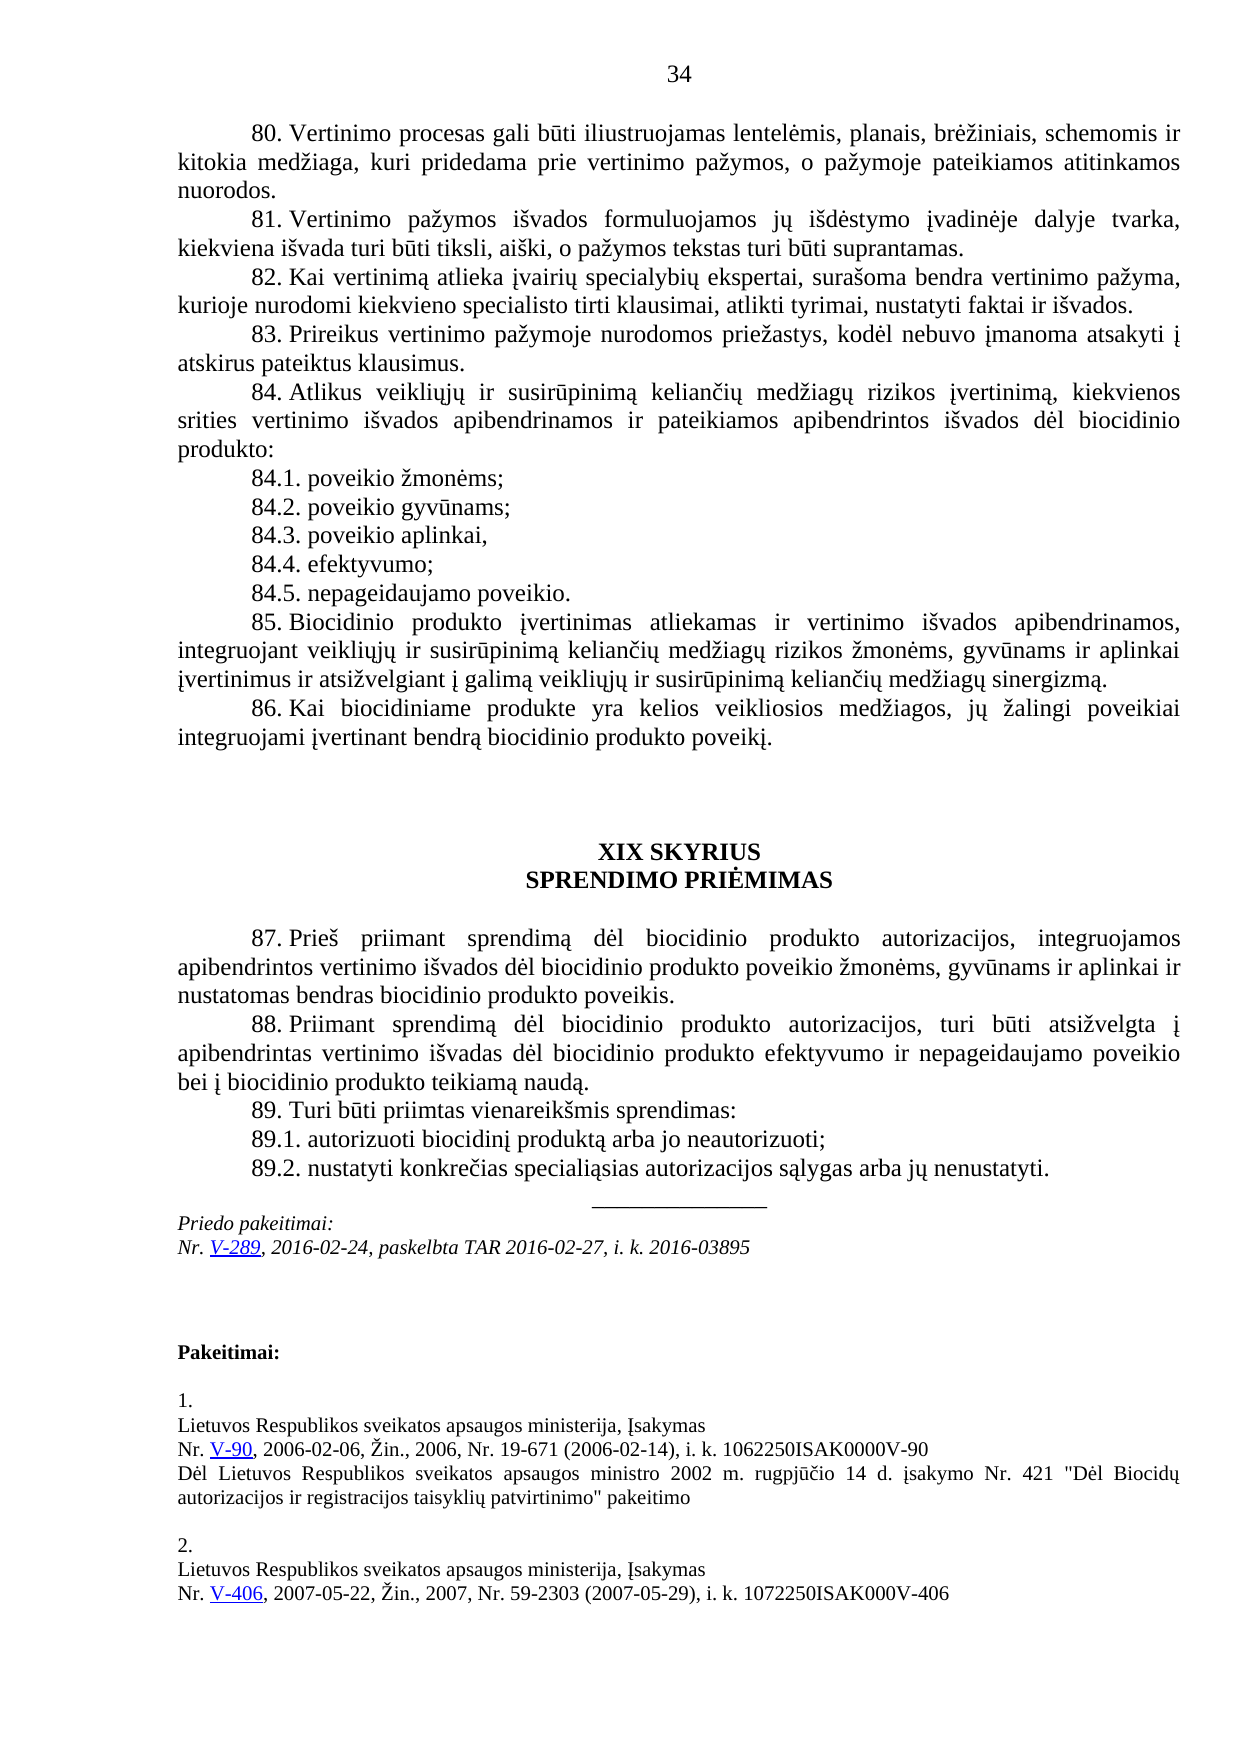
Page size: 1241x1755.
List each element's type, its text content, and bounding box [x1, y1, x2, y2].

text 84.2. poveikio gyvūnams; [177, 492, 1181, 521]
text Lietuvos Respublikos sveikatos apsaugos ministerija, Įsakymas [177, 1412, 1181, 1437]
text Dėl Lietuvos Respublikos sveikatos apsaugos ministro 2002 m. rugpjūčio 14 d. įsakymo Nr. 421 "Dėl Biocidų autorizacijos ir registracijos taisyklių patvirtinimo" pakeitimo [177, 1461, 1181, 1509]
text 88. Priimant sprendimą dėl biocidinio produkto autorizacijos, turi būti atsižvelgta į apibendrintas vertinimo išvadas dėl biocidinio produkto efektyvumo ir nepageidaujamo poveikio bei į biocidinio produkto teikiamą naudą. [177, 1009, 1181, 1096]
text Nr. V-289, 2016-02-24, paskelbta TAR 2016-02-27, i. k. 2016-03895 [177, 1235, 1181, 1259]
text Priedo pakeitimai: [177, 1211, 1181, 1235]
text sprendimo priėmimas [177, 866, 1181, 894]
text 84.4. efektyvumo; [177, 549, 1181, 578]
text 81. Vertinimo pažymos išvados formuluojamos jų išdėstymo įvadinėje dalyje tvarka, kiekviena išvada turi būti tiksli, aiški, o pažymos tekstas turi būti suprantamas. [177, 204, 1181, 262]
text 84.5. nepageidaujamo poveikio. [177, 578, 1181, 607]
text ______________ [177, 1182, 1181, 1211]
text 82. Kai vertinimą atlieka įvairių specialybių ekspertai, surašoma bendra vertinimo pažyma, kurioje nurodomi kiekvieno specialisto tirti klausimai, atlikti tyrimai, nustatyti faktai ir išvados. [177, 262, 1181, 319]
text Pakeitimai: [177, 1340, 1181, 1364]
text xIx skyrius [177, 837, 1181, 866]
text 89. Turi būti priimtas vienareikšmis sprendimas: [177, 1096, 1181, 1124]
text 80. Vertinimo procesas gali būti iliustruojamas lentelėmis, planais, brėžiniais, schemomis ir kitokia medžiaga, kuri pridedama prie vertinimo pažymos, o pažymoje pateikiamos atitinkamos nuorodos. [177, 118, 1181, 204]
text Nr. V-90, 2006-02-06, Žin., 2006, Nr. 19-671 (2006-02-14), i. k. 1062250ISAK0000V-90 [177, 1437, 1181, 1461]
text 1. [177, 1388, 1181, 1412]
text 89.1. autorizuoti biocidinį produktą arba jo neautorizuoti; [177, 1124, 1181, 1153]
text 2. [177, 1533, 1181, 1557]
text 84. Atlikus veikliųjų ir susirūpinimą keliančių medžiagų rizikos įvertinimą, kiekvienos srities vertinimo išvados apibendrinamos ir pateikiamos apibendrintos išvados dėl biocidinio produkto: [177, 377, 1181, 463]
text 87. Prieš priimant sprendimą dėl biocidinio produkto autorizacijos, integruojamos apibendrintos vertinimo išvados dėl biocidinio produkto poveikio žmonėms, gyvūnams ir aplinkai ir nustatomas bendras biocidinio produkto poveikis. [177, 923, 1181, 1009]
text Nr. V-406, 2007-05-22, Žin., 2007, Nr. 59-2303 (2007-05-29), i. k. 1072250ISAK000V-406 [177, 1581, 1181, 1605]
text Lietuvos Respublikos sveikatos apsaugos ministerija, Įsakymas [177, 1557, 1181, 1581]
text 84.1. poveikio žmonėms; [177, 463, 1181, 492]
text 83. Prireikus vertinimo pažymoje nurodomos priežastys, kodėl nebuvo įmanoma atsakyti į atskirus pateiktus klausimus. [177, 319, 1181, 377]
text 89.2. nustatyti konkrečias specialiąsias autorizacijos sąlygas arba jų nenustatyti. [177, 1153, 1181, 1182]
text 85. Biocidinio produkto įvertinimas atliekamas ir vertinimo išvados apibendrinamos, integruojant veikliųjų ir susirūpinimą keliančių medžiagų rizikos žmonėms, gyvūnams ir aplinkai įvertinimus ir atsižvelgiant į galimą veikliųjų ir susirūpinimą keliančių medžiagų sinergizmą. [177, 607, 1181, 693]
text 84.3. poveikio aplinkai, [177, 521, 1181, 549]
text 86. Kai biocidiniame produkte yra kelios veikliosios medžiagos, jų žalingi poveikiai integruojami įvertinant bendrą biocidinio produkto poveikį. [177, 693, 1181, 751]
